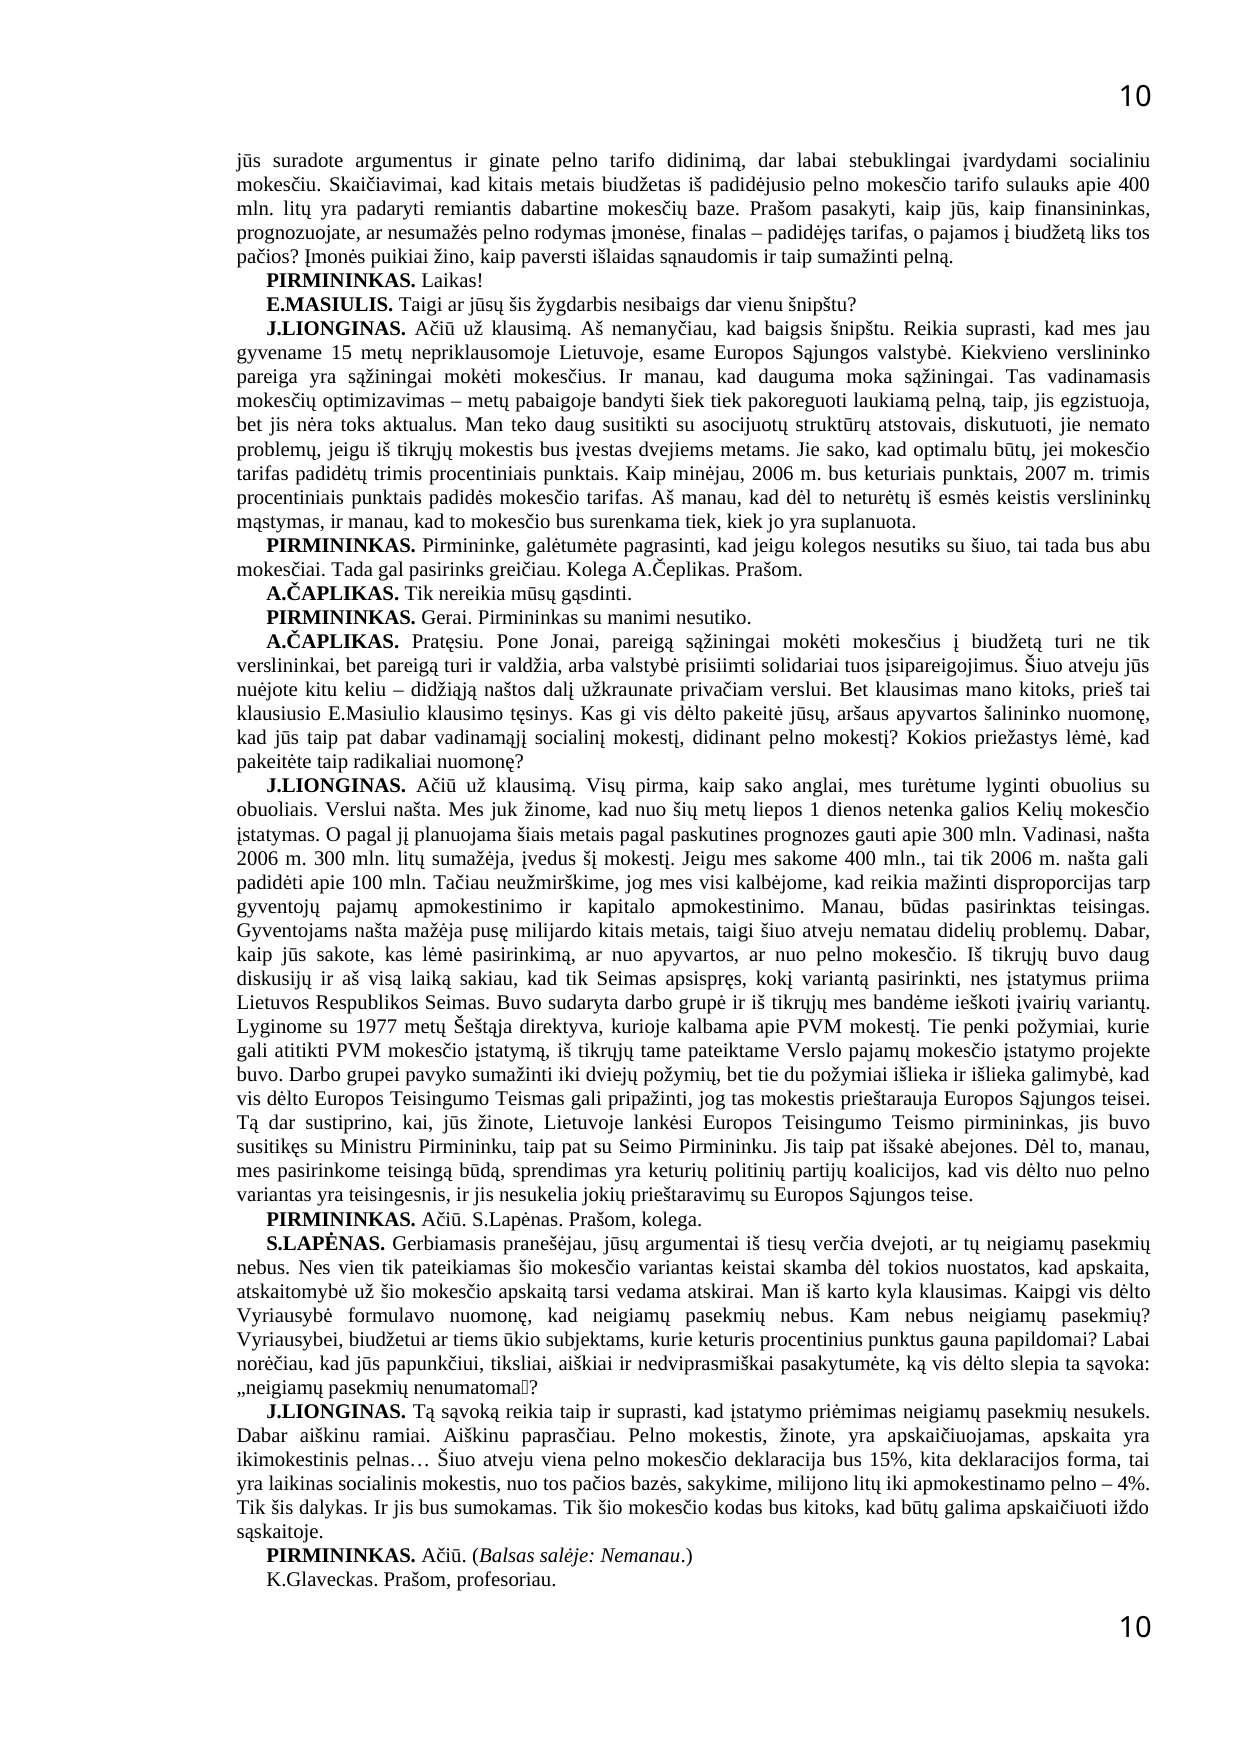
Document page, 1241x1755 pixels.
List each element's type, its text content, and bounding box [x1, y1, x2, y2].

text J.LIONGINAS. Tą sąvoką reikia taip ir suprasti, kad įstatymo priėmimas neigiamų pasekmių nesukels. Dabar aiškinu ramiai. Aiškinu paprasčiau. Pelno mokestis, žinote, yra apskaičiuojamas, apskaita yra ikimokestinis pelnas… Šiuo atveju viena pelno mokesčio deklaracija bus 15%, kita deklaracijos forma, tai yra laikinas socialinis mokestis, nuo tos pačios bazės, sakykime, milijono litų iki apmokestinamo pelno – 4%. Tik šis dalykas. Ir jis bus sumokamas. Tik šio mokesčio kodas bus kitoks, kad būtų galima apskaičiuoti iždo sąskaitoje. [236, 1399, 1152, 1543]
text jūs suradote argumentus ir ginate pelno tarifo didinimą, dar labai stebuklingai įvardydami socialiniu mokesčiu. Skaičiavimai, kad kitais metais biudžetas iš padidėjusio pelno mokesčio tarifo sulauks apie 400 mln. litų yra padaryti remiantis dabartine mokesčių baze. Prašom pasakyti, kaip jūs, kaip finansininkas, prognozuojate, ar nesumažės pelno rodymas įmonėse, finalas – padidėjęs tarifas, o pajamos į biudžetą liks tos pačios? Įmonės puikiai žino, kaip paversti išlaidas sąnaudomis ir taip sumažinti pelną. [236, 148, 1152, 268]
text K.Glaveckas. Prašom, profesoriau. [236, 1567, 1152, 1591]
text A.ČAPLIKAS. Pratęsiu. Pone Jonai, pareigą sąžiningai mokėti mokesčius į biudžetą turi ne tik verslininkai, bet pareigą turi ir valdžia, arba valstybė prisiimti solidariai tuos įsipareigojimus. Šiuo atveju jūs nuėjote kitu keliu – didžiąją naštos dalį užkraunate privačiam verslui. Bet klausimas mano kitoks, prieš tai klausiusio E.Masiulio klausimo tęsinys. Kas gi vis dėlto pakeitė jūsų, aršaus apyvartos šalininko nuomonę, kad jūs taip pat dabar vadinamąjį socialinį mokestį, didinant pelno mokestį? Kokios priežastys lėmė, kad pakeitėte taip radikaliai nuomonę? [236, 629, 1152, 773]
text S.LAPĖNAS. Gerbiamasis pranešėjau, jūsų argumentai iš tiesų verčia dvejoti, ar tų neigiamų pasekmių nebus. Nes vien tik pateikiamas šio mokesčio variantas keistai skamba dėl tokios nuostatos, kad apskaita, atskaitomybė už šio mokesčio apskaitą tarsi vedama atskirai. Man iš karto kyla klausimas. Kaipgi vis dėlto Vyriausybė formulavo nuomonę, kad neigiamų pasekmių nebus. Kam nebus neigiamų pasekmių? Vyriausybei, biudžetui ar tiems ūkio subjektams, kurie keturis procentinius punktus gauna papildomai? Labai norėčiau, kad jūs papunkčiui, tiksliai, aiškiai ir nedviprasmiškai pasakytumėte, ką vis dėlto slepia ta sąvoka: „neigiamų pasekmių nenumatoma? [236, 1231, 1152, 1399]
text J.LIONGINAS. Ačiū už klausimą. Aš nemanyčiau, kad baigsis šnipštu. Reikia suprasti, kad mes jau gyvename 15 metų nepriklausomoje Lietuvoje, esame Europos Sąjungos valstybė. Kiekvieno verslininko pareiga yra sąžiningai mokėti mokesčius. Ir manau, kad dauguma moka sąžiningai. Tas vadinamasis mokesčių optimizavimas – metų pabaigoje bandyti šiek tiek pakoreguoti laukiamą pelną, taip, jis egzistuoja, bet jis nėra toks aktualus. Man teko daug susitikti su asocijuotų struktūrų atstovais, diskutuoti, jie nemato problemų, jeigu iš tikrųjų mokestis bus įvestas dvejiems metams. Jie sako, kad optimalu būtų, jei mokesčio tarifas padidėtų trimis procentiniais punktais. Kaip minėjau, 2006 m. bus keturiais punktais, 2007 m. trimis procentiniais punktais padidės mokesčio tarifas. Aš manau, kad dėl to neturėtų iš esmės keistis verslininkų mąstymas, ir manau, kad to mokesčio bus surenkama tiek, kiek jo yra suplanuota. [236, 316, 1152, 533]
text PIRMININKAS. Ačiū. (Balsas salėje: Nemanau.) [236, 1543, 1152, 1567]
text J.LIONGINAS. Ačiū už klausimą. Visų pirma, kaip sako anglai, mes turėtume lyginti obuolius su obuoliais. Verslui našta. Mes juk žinome, kad nuo šių metų liepos 1 dienos netenka galios Kelių mokesčio įstatymas. O pagal jį planuojama šiais metais pagal paskutines prognozes gauti apie 300 mln. Vadinasi, našta 2006 m. 300 mln. litų sumažėja, įvedus šį mokestį. Jeigu mes sakome 400 mln., tai tik 2006 m. našta gali padidėti apie 100 mln. Tačiau neužmirškime, jog mes visi kalbėjome, kad reikia mažinti disproporcijas tarp gyventojų pajamų apmokestinimo ir kapitalo apmokestinimo. Manau, būdas pasirinktas teisingas. Gyventojams našta mažėja pusę milijardo kitais metais, taigi šiuo atveju nematau didelių problemų. Dabar, kaip jūs sakote, kas lėmė pasirinkimą, ar nuo apyvartos, ar nuo pelno mokesčio. Iš tikrųjų buvo daug diskusijų ir aš visą laiką sakiau, kad tik Seimas apsispręs, kokį variantą pasirinkti, nes įstatymus priima Lietuvos Respublikos Seimas. Buvo sudaryta darbo grupė ir iš tikrųjų mes bandėme ieškoti įvairių variantų. Lyginome su 1977 metų Šeštąja direktyva, kurioje kalbama apie PVM mokestį. Tie penki požymiai, kurie gali atitikti PVM mokesčio įstatymą, iš tikrųjų tame pateiktame Verslo pajamų mokesčio įstatymo projekte buvo. Darbo grupei pavyko sumažinti iki dviejų požymių, bet tie du požymiai išlieka ir išlieka galimybė, kad vis dėlto Europos Teisingumo Teismas gali pripažinti, jog tas mokestis prieštarauja Europos Sąjungos teisei. Tą dar sustiprino, kai, jūs žinote, Lietuvoje lankėsi Europos Teisingumo Teismo pirmininkas, jis buvo susitikęs su Ministru Pirmininku, taip pat su Seimo Pirmininku. Jis taip pat išsakė abejones. Dėl to, manau, mes pasirinkome teisingą būdą, sprendimas yra keturių politinių partijų koalicijos, kad vis dėlto nuo pelno variantas yra teisingesnis, ir jis nesukelia jokių prieštaravimų su Europos Sąjungos teise. [236, 773, 1152, 1206]
text PIRMININKAS. Pirmininke, galėtumėte pagrasinti, kad jeigu kolegos nesutiks su šiuo, tai tada bus abu mokesčiai. Tada gal pasirinks greičiau. Kolega A.Čeplikas. Prašom. [236, 533, 1152, 581]
text E.MASIULIS. Taigi ar jūsų šis žygdarbis nesibaigs dar vienu šnipštu? [236, 292, 1152, 316]
text PIRMININKAS. Ačiū. S.Lapėnas. Prašom, kolega. [236, 1206, 1152, 1231]
text A.ČAPLIKAS. Tik nereikia mūsų gąsdinti. [236, 581, 1152, 605]
text PIRMININKAS. Laikas! [236, 268, 1152, 292]
text PIRMININKAS. Gerai. Pirmininkas su manimi nesutiko. [236, 605, 1152, 629]
